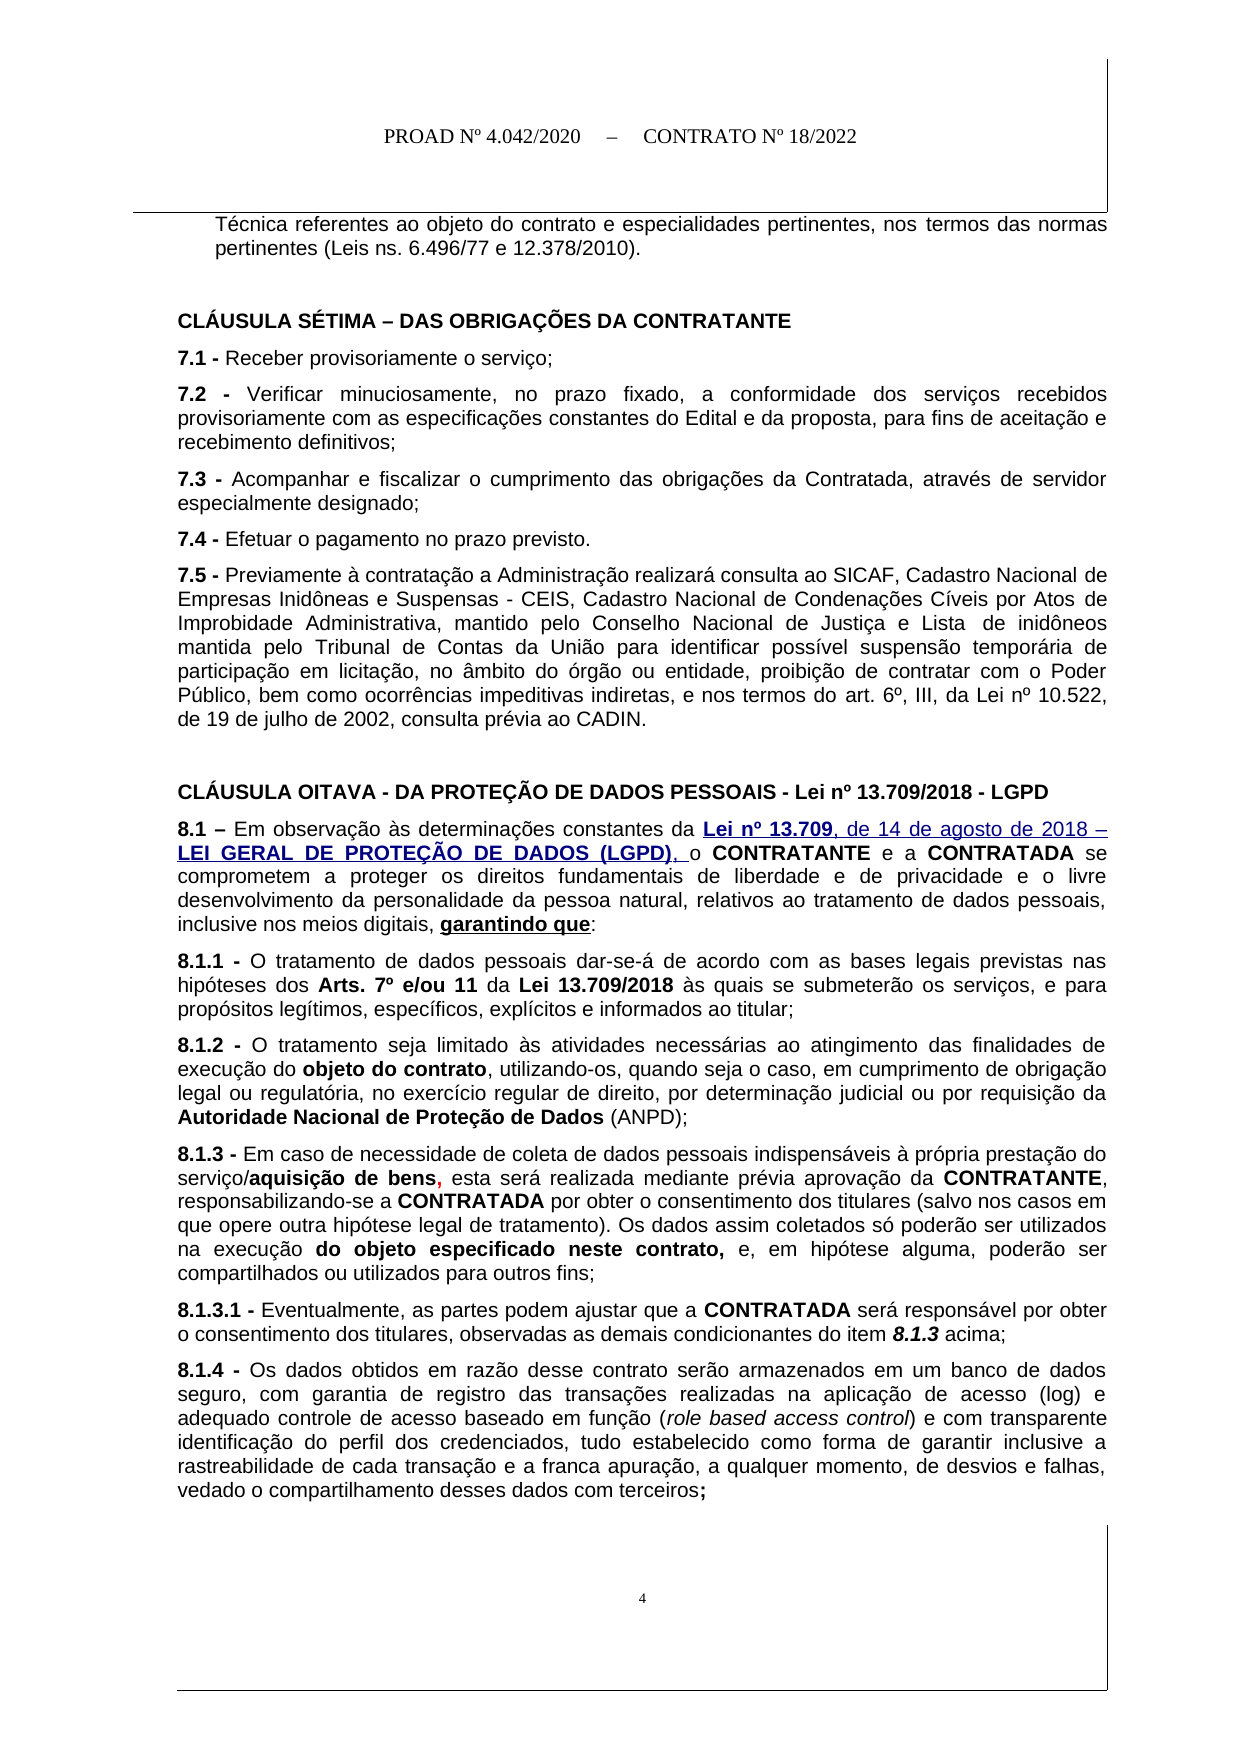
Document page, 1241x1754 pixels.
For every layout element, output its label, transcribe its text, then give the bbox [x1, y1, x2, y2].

text 7.1 - Receber provisoriamente o serviço; [177, 346, 1107, 369]
text 8.1 – Em observação às determinações constantes da Lei nº 13.709, de 14 de agosto de 2018 – LEI GERAL DE PROTEÇÃO DE DADOS (LGPD), o CONTRATANTE e a CONTRATADA se comprometem a proteger os direitos fundamentais de liberdade e de privacidade e o livre desenvolvimento da personalidade da pessoa natural, relativos ao tratamento de dados pessoais, inclusive nos meios digitais, garantindo que: [177, 816, 1107, 936]
text 7.5 - Previamente à contratação a Administração realizará consulta ao SICAF, Cadastro Nacional de Empresas Inidôneas e Suspensas - CEIS, Cadastro Nacional de Condenações Cíveis por Atos de Improbidade Administrativa, mantido pelo Conselho Nacional de Justiça e Lista de inidôneos mantida pelo Tribunal de Contas da União para identificar possível suspensão temporária de participação em licitação, no âmbito do órgão ou entidade, proibição de contratar com o Poder Público, bem como ocorrências impeditivas indiretas, e nos termos do art. 6º, III, da Lei nº 10.522, de 19 de julho de 2002, consulta prévia ao CADIN. [177, 563, 1107, 731]
list Técnica referentes ao objeto do contrato e especialidades pertinentes, nos termos das normas pertinentes (Leis ns. 6.496/77 e 12.378/2010). [177, 212, 1107, 260]
text 8.1.1 - O tratamento de dados pessoais dar-se-á de acordo com as bases legais previstas nas hipóteses dos Arts. 7º e/ou 11 da Lei 13.709/2018 às quais se submeterão os serviços, e para propósitos legítimos, específicos, explícitos e informados ao titular; [177, 949, 1107, 1021]
text 8.1.4 - Os dados obtidos em razão desse contrato serão armazenados em um banco de dados seguro, com garantia de registro das transações realizadas na aplicação de acesso (log) e adequado controle de acesso baseado em função (role based access control) e com transparente identificação do perfil dos credenciados, tudo estabelecido como forma de garantir inclusive a rastreabilidade de cada transação e a franca apuração, a qualquer momento, de desvios e falhas, vedado o compartilhamento desses dados com terceiros; [177, 1358, 1107, 1502]
text 7.3 - Acompanhar e fiscalizar o cumprimento das obrigações da Contratada, através de servidor especialmente designado; [177, 466, 1107, 514]
text CLÁUSULA SÉTIMA – DAS OBRIGAÇÕES DA CONTRATANTE [177, 309, 1107, 333]
text 7.4 - Efetuar o pagamento no prazo previsto. [177, 527, 1107, 551]
text 7.2 - Verificar minuciosamente, no prazo fixado, a conformidade dos serviços recebidos provisoriamente com as especificações constantes do Edital e da proposta, para fins de aceitação e recebimento definitivos; [177, 382, 1107, 454]
text CLÁUSULA OITAVA - DA PROTEÇÃO DE DADOS PESSOAIS - Lei nº 13.709/2018 - LGPD [177, 780, 1107, 804]
text 8.1.3 - Em caso de necessidade de coleta de dados pessoais indispensáveis à própria prestação do serviço/aquisição de bens, esta será realizada mediante prévia aprovação da CONTRATANTE, responsabilizando-se a CONTRATADA por obter o consentimento dos titulares (salvo nos casos em que opere outra hipótese legal de tratamento). Os dados assim coletados só poderão ser utilizados na execução do objeto especificado neste contrato, e, em hipótese alguma, poderão ser compartilhados ou utilizados para outros fins; [177, 1141, 1107, 1285]
text 8.1.3.1 - Eventualmente, as partes podem ajustar que a CONTRATADA será responsável por obter o consentimento dos titulares, observadas as demais condicionantes do item 8.1.3 acima; [177, 1298, 1107, 1346]
text 8.1.2 - O tratamento seja limitado às atividades necessárias ao atingimento das finalidades de execução do objeto do contrato, utilizando-os, quando seja o caso, em cumprimento de obrigação legal ou regulatória, no exercício regular de direito, por determinação judicial ou por requisição da Autoridade Nacional de Proteção de Dados (ANPD); [177, 1033, 1107, 1129]
